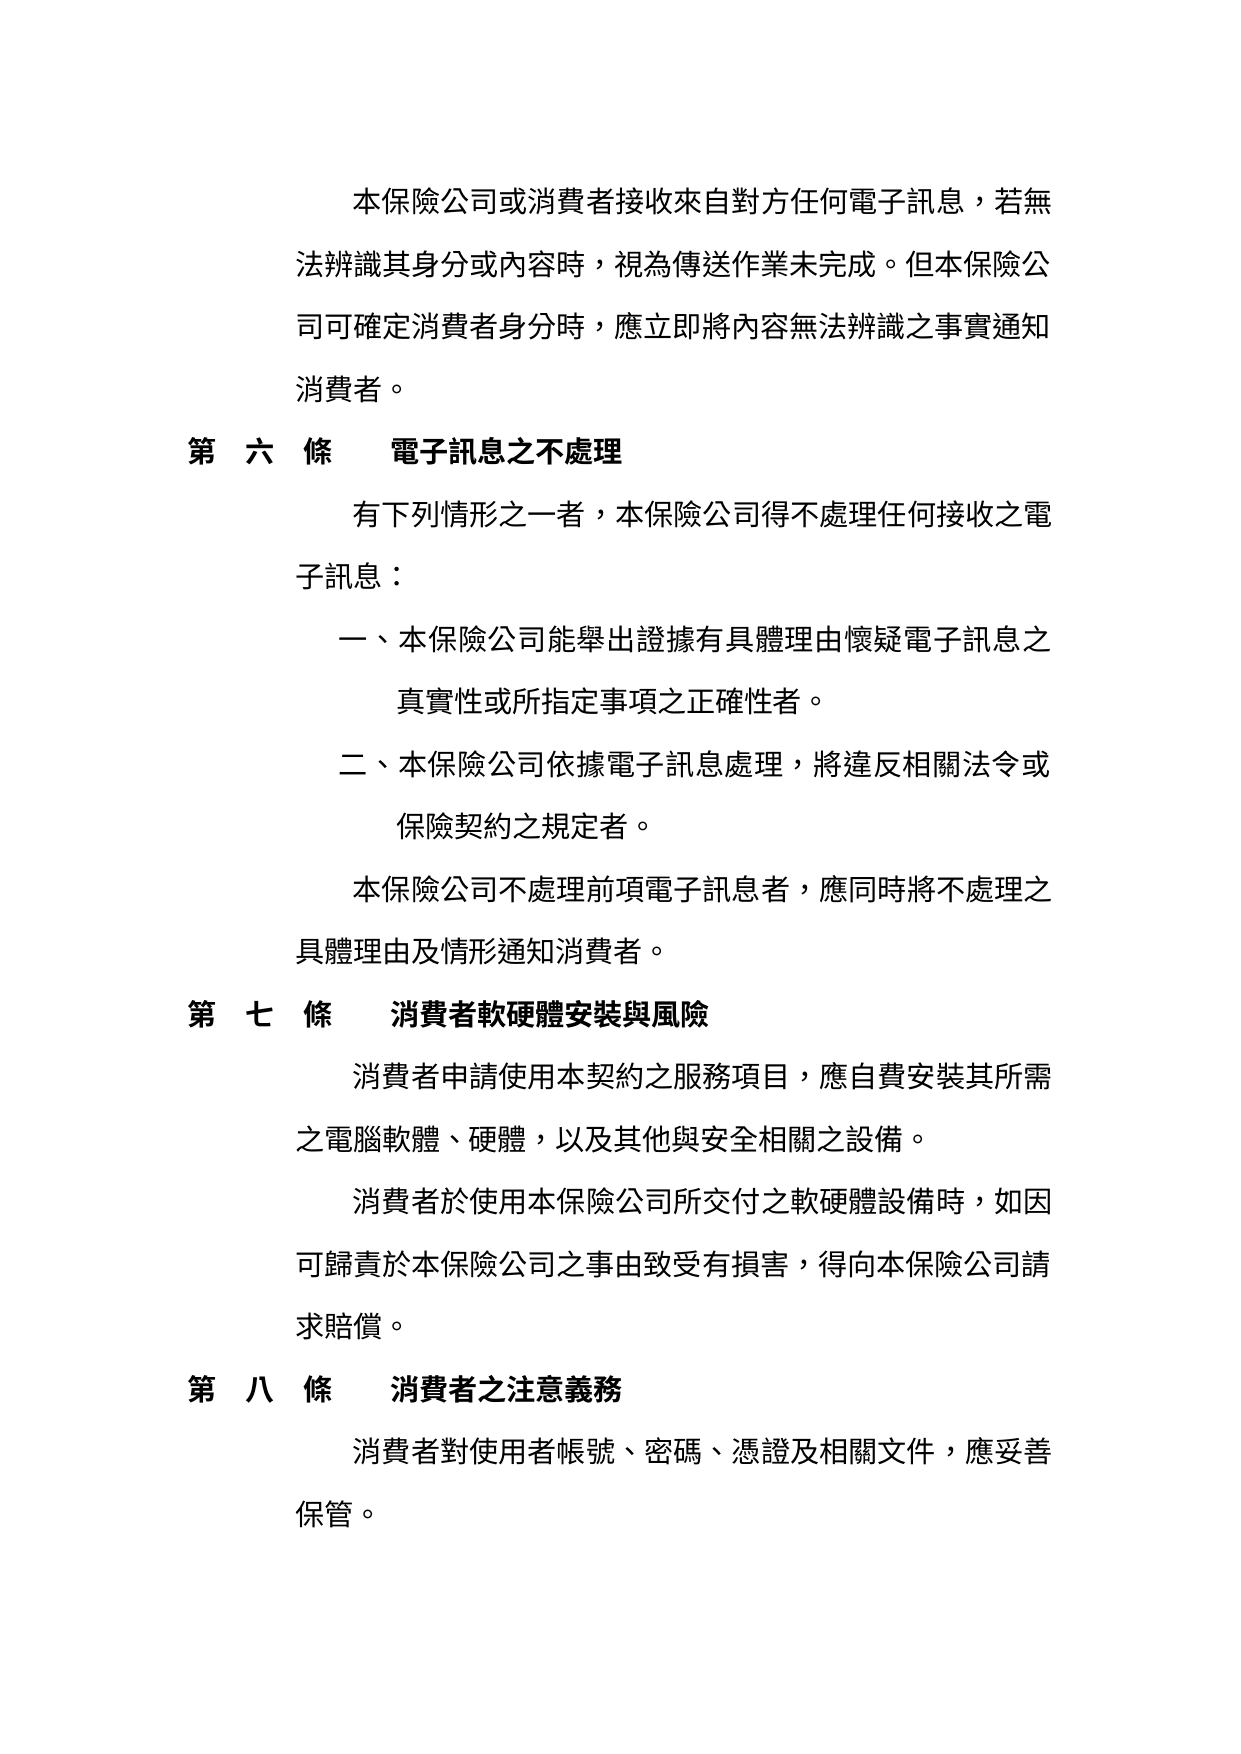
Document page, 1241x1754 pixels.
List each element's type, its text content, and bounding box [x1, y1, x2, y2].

text 消費者於使用本保險公司所交付之軟硬體設備時，如因可歸責於本保險公司之事由致受有損害，得向本保險公司請求賠償。 [295, 1158, 1053, 1346]
text 消費者對使用者帳號、密碼、憑證及相關文件，應妥善保管。 [295, 1408, 1053, 1533]
text 一、本保險公司能舉出證據有具體理由懷疑電子訊息之真實性或所指定事項之正確性者。 [339, 596, 1053, 721]
text 第 七 條 消費者軟硬體安裝與風險 [187, 971, 1053, 1033]
text 本保險公司或消費者接收來自對方任何電子訊息，若無法辨識其身分或內容時，視為傳送作業未完成。但本保險公司可確定消費者身分時，應立即將內容無法辨識之事實通知消費者。 [295, 158, 1053, 408]
text 第 六 條 電子訊息之不處理 [187, 408, 1053, 471]
text 第 八 條 消費者之注意義務 [187, 1346, 1053, 1408]
text 有下列情形之一者，本保險公司得不處理任何接收之電子訊息： [295, 471, 1053, 596]
text 消費者申請使用本契約之服務項目，應自費安裝其所需之電腦軟體、硬體，以及其他與安全相關之設備。 [295, 1033, 1053, 1158]
text 二、本保險公司依據電子訊息處理，將違反相關法令或保險契約之規定者。 [339, 721, 1053, 846]
text 本保險公司不處理前項電子訊息者，應同時將不處理之具體理由及情形通知消費者。 [295, 846, 1053, 971]
